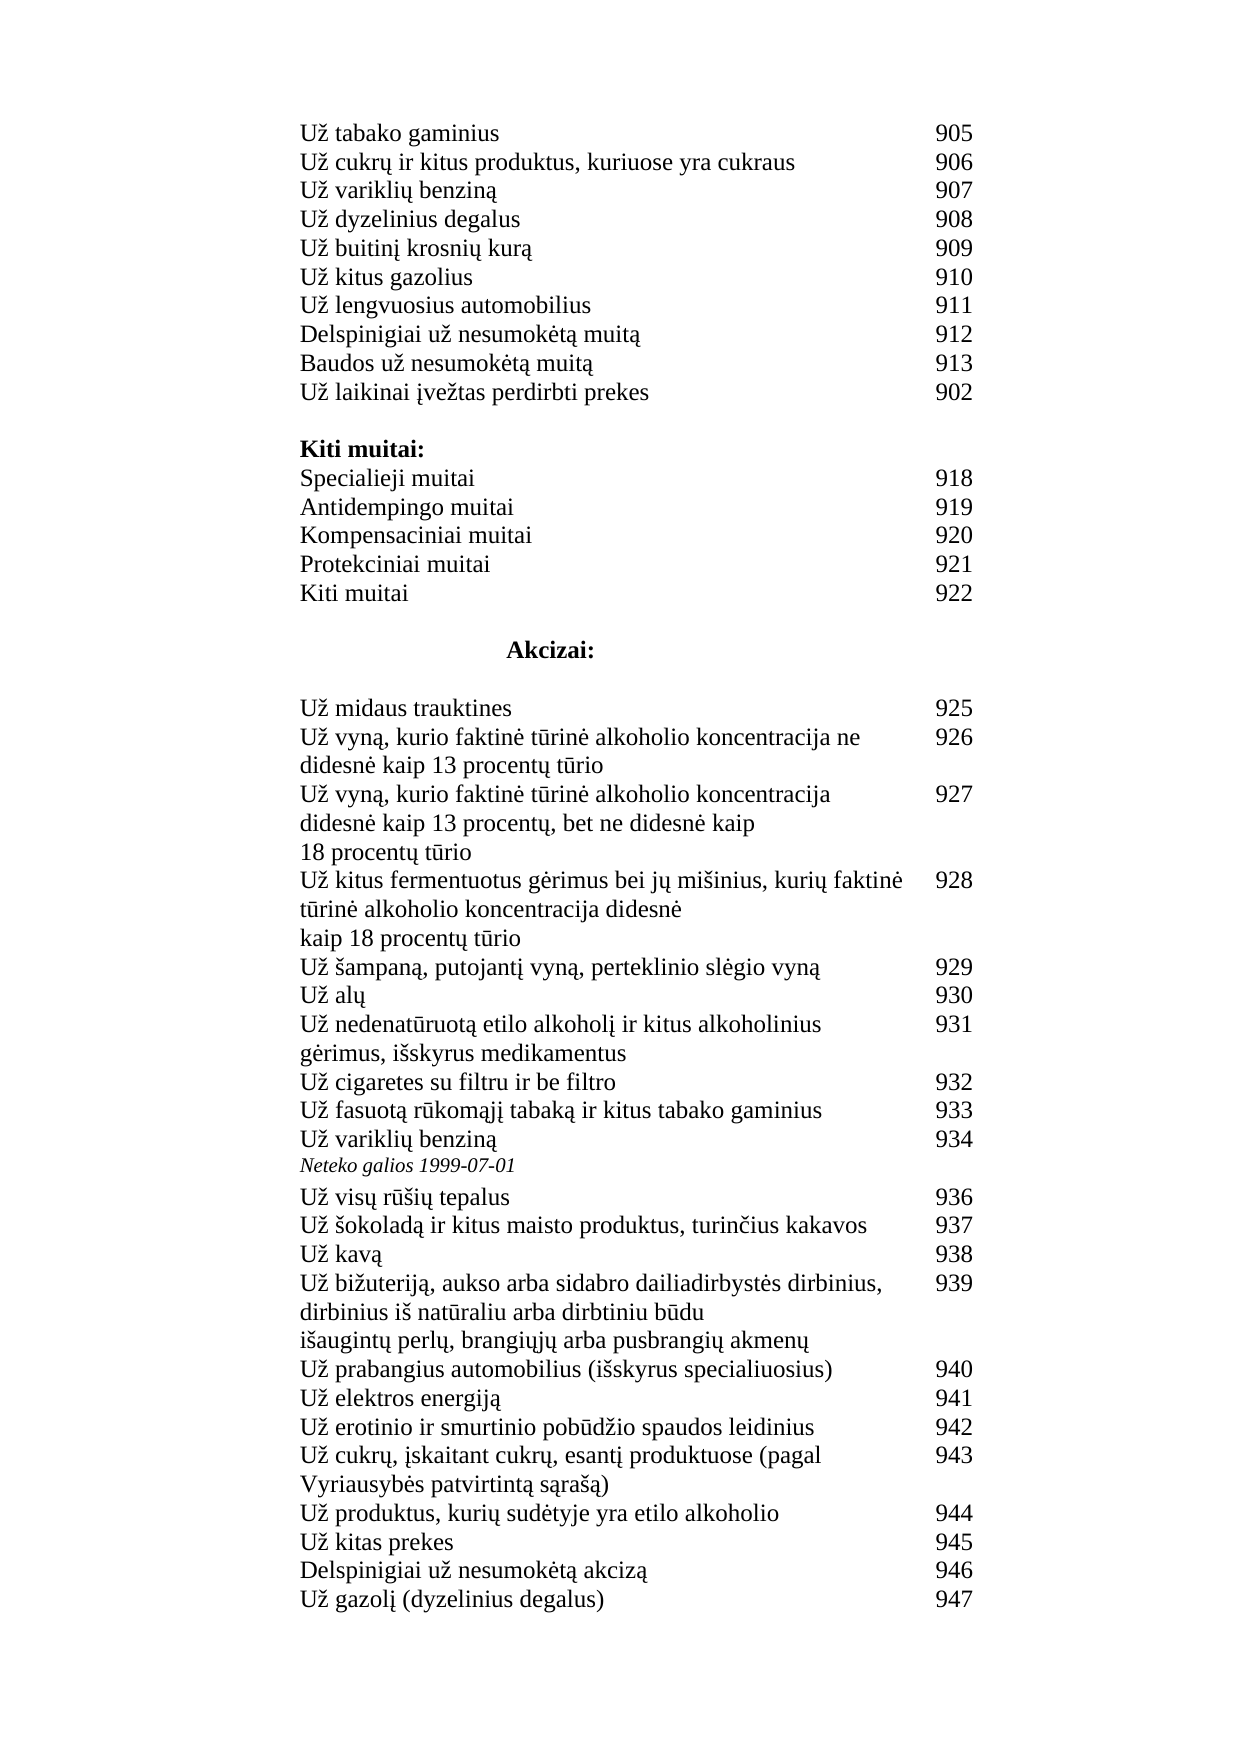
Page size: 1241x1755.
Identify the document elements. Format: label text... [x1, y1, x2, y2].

table_cell Už vyną, kurio faktinė tūrinė alkoholio koncentracija ne didesnė kaip 13 procentų tūrio [288, 722, 924, 779]
table_cell Už elektros energiją [288, 1383, 924, 1412]
table_cell [177, 1239, 288, 1268]
table_cell [177, 204, 288, 233]
table_cell [177, 1498, 288, 1527]
table_cell Už prabangius automobilius (išskyrus specialiuosius) [288, 1354, 924, 1383]
table_cell Už alų [288, 981, 924, 1009]
table_cell Už nedenatūruotą etilo alkoholį ir kitus alkoholinius gėrimus, išskyrus medikamentus [288, 1009, 924, 1067]
table_cell 937 [924, 1211, 1181, 1239]
table_cell [177, 1067, 288, 1096]
table_cell [177, 434, 288, 463]
table_cell [177, 319, 288, 348]
table_cell [924, 607, 1181, 636]
table_cell [177, 176, 288, 204]
table_cell [177, 348, 288, 377]
table_cell 927 [924, 779, 1181, 837]
table_cell 928 [924, 866, 1181, 923]
table_cell [177, 952, 288, 981]
table_cell 933 [924, 1096, 1181, 1124]
table_cell [177, 578, 288, 607]
table_cell [177, 262, 288, 291]
table_cell [924, 1326, 1181, 1354]
table_cell [177, 607, 288, 636]
table_cell [924, 1153, 1181, 1182]
table_cell 913 [924, 348, 1181, 377]
table_cell [288, 607, 924, 636]
table_cell 931 [924, 1009, 1181, 1067]
table_cell [177, 1153, 288, 1182]
table_cell [177, 1182, 288, 1211]
table_cell 947 [924, 1584, 1181, 1613]
table_cell [177, 1441, 288, 1498]
table_cell 902 [924, 377, 1181, 406]
table_cell Už cukrų, įskaitant cukrų, esantį produktuose (pagal Vyriausybės patvirtintą sąrašą) [288, 1441, 924, 1498]
table_cell Už laikinai įvežtas perdirbti prekes [288, 377, 924, 406]
table_cell Už vyną, kurio faktinė tūrinė alkoholio koncentracija didesnė kaip 13 procentų, bet ne didesnė kaip [288, 779, 924, 837]
table_cell [177, 1354, 288, 1383]
table_cell 925 [924, 693, 1181, 722]
table_cell Už erotinio ir smurtinio pobūdžio spaudos leidinius [288, 1412, 924, 1441]
table_cell Už gazolį (dyzelinius degalus) [288, 1584, 924, 1613]
table_cell [177, 1584, 288, 1613]
table_cell [924, 837, 1181, 866]
table_cell [177, 693, 288, 722]
table_cell [177, 1326, 288, 1354]
table_cell 912 [924, 319, 1181, 348]
table_cell [177, 1009, 288, 1067]
table_cell Akcizai: [177, 636, 924, 693]
table_cell [177, 1527, 288, 1556]
table_cell Delspinigiai už nesumokėtą muitą [288, 319, 924, 348]
table_cell [177, 233, 288, 262]
table_cell Antidempingo muitai [288, 492, 924, 521]
table_cell Kiti muitai: [288, 434, 924, 463]
table_cell 944 [924, 1498, 1181, 1527]
table_cell Už variklių benziną [288, 176, 924, 204]
table_cell [177, 837, 288, 866]
table_cell Kiti muitai [288, 578, 924, 607]
table_cell Už cukrų ir kitus produktus, kuriuose yra cukraus [288, 147, 924, 176]
table_cell [177, 147, 288, 176]
table_cell Už tabako gaminius [288, 118, 924, 147]
table_cell 943 [924, 1441, 1181, 1498]
table_cell [288, 406, 924, 434]
table_cell [924, 636, 1181, 693]
table_cell [177, 1383, 288, 1412]
table_cell 908 [924, 204, 1181, 233]
table_cell [177, 923, 288, 952]
table_cell 906 [924, 147, 1181, 176]
table_cell kaip 18 procentų tūrio [288, 923, 924, 952]
table_cell 930 [924, 981, 1181, 1009]
table_cell Už buitinį krosnių kurą [288, 233, 924, 262]
table_cell Už produktus, kurių sudėtyje yra etilo alkoholio [288, 1498, 924, 1527]
table_cell išaugintų perlų, brangiųjų arba pusbrangių akmenų [288, 1326, 924, 1354]
table_cell Kompensaciniai muitai [288, 521, 924, 549]
table_cell 940 [924, 1354, 1181, 1383]
table_cell Delspinigiai už nesumokėtą akcizą [288, 1556, 924, 1584]
table_cell 918 [924, 463, 1181, 492]
table_cell [177, 1211, 288, 1239]
table_cell Už lengvuosius automobilius [288, 291, 924, 319]
table_cell [177, 549, 288, 578]
table_cell 934 [924, 1124, 1181, 1153]
table_cell Protekciniai muitai [288, 549, 924, 578]
table_cell 932 [924, 1067, 1181, 1096]
table_cell 941 [924, 1383, 1181, 1412]
table_cell [177, 118, 288, 147]
table_cell [177, 779, 288, 837]
table_cell Už visų rūšių tepalus [288, 1182, 924, 1211]
table_cell [177, 492, 288, 521]
table_cell 919 [924, 492, 1181, 521]
table_cell 926 [924, 722, 1181, 779]
table_cell Už midaus trauktines [288, 693, 924, 722]
table_cell 922 [924, 578, 1181, 607]
table_cell Už bižuteriją, aukso arba sidabro dailiadirbystės dirbinius, dirbinius iš natūraliu arba dirbtiniu būdu [288, 1268, 924, 1326]
table_cell [177, 1412, 288, 1441]
table_cell [177, 1124, 288, 1153]
table_cell 936 [924, 1182, 1181, 1211]
table_cell 911 [924, 291, 1181, 319]
table_cell 18 procentų tūrio [288, 837, 924, 866]
table_cell [177, 406, 288, 434]
table_cell [177, 463, 288, 492]
table_cell Už fasuotą rūkomąjį tabaką ir kitus tabako gaminius [288, 1096, 924, 1124]
table_cell [177, 1556, 288, 1584]
table_cell [177, 1268, 288, 1326]
table_cell Už šokoladą ir kitus maisto produktus, turinčius kakavos [288, 1211, 924, 1239]
table_cell Už cigaretes su filtru ir be filtro [288, 1067, 924, 1096]
table_cell 921 [924, 549, 1181, 578]
table_cell 905 [924, 118, 1181, 147]
table_cell 939 [924, 1268, 1181, 1326]
table_cell 909 [924, 233, 1181, 262]
table_cell [177, 291, 288, 319]
table_cell [177, 377, 288, 406]
table_cell Už šampaną, putojantį vyną, perteklinio slėgio vyną [288, 952, 924, 981]
table_cell 946 [924, 1556, 1181, 1584]
table_cell [924, 406, 1181, 434]
table_cell [924, 434, 1181, 463]
table_cell Neteko galios 1999-07-01 [288, 1153, 924, 1182]
table_cell 938 [924, 1239, 1181, 1268]
table_cell 929 [924, 952, 1181, 981]
table_cell Už kavą [288, 1239, 924, 1268]
table_cell Už kitus gazolius [288, 262, 924, 291]
table_cell Baudos už nesumokėtą muitą [288, 348, 924, 377]
table_cell Specialieji muitai [288, 463, 924, 492]
table_cell [177, 866, 288, 923]
table_cell Už kitas prekes [288, 1527, 924, 1556]
table_cell [924, 923, 1181, 952]
table_cell Už variklių benziną [288, 1124, 924, 1153]
table_cell 907 [924, 176, 1181, 204]
table_cell [177, 1096, 288, 1124]
table_cell [177, 521, 288, 549]
table_cell Už dyzelinius degalus [288, 204, 924, 233]
table_cell 920 [924, 521, 1181, 549]
table_cell 942 [924, 1412, 1181, 1441]
table_cell 945 [924, 1527, 1181, 1556]
table_cell Už kitus fermentuotus gėrimus bei jų mišinius, kurių faktinė tūrinė alkoholio koncentracija didesnė [288, 866, 924, 923]
table_cell 910 [924, 262, 1181, 291]
table_cell [177, 722, 288, 779]
table_cell [177, 981, 288, 1009]
